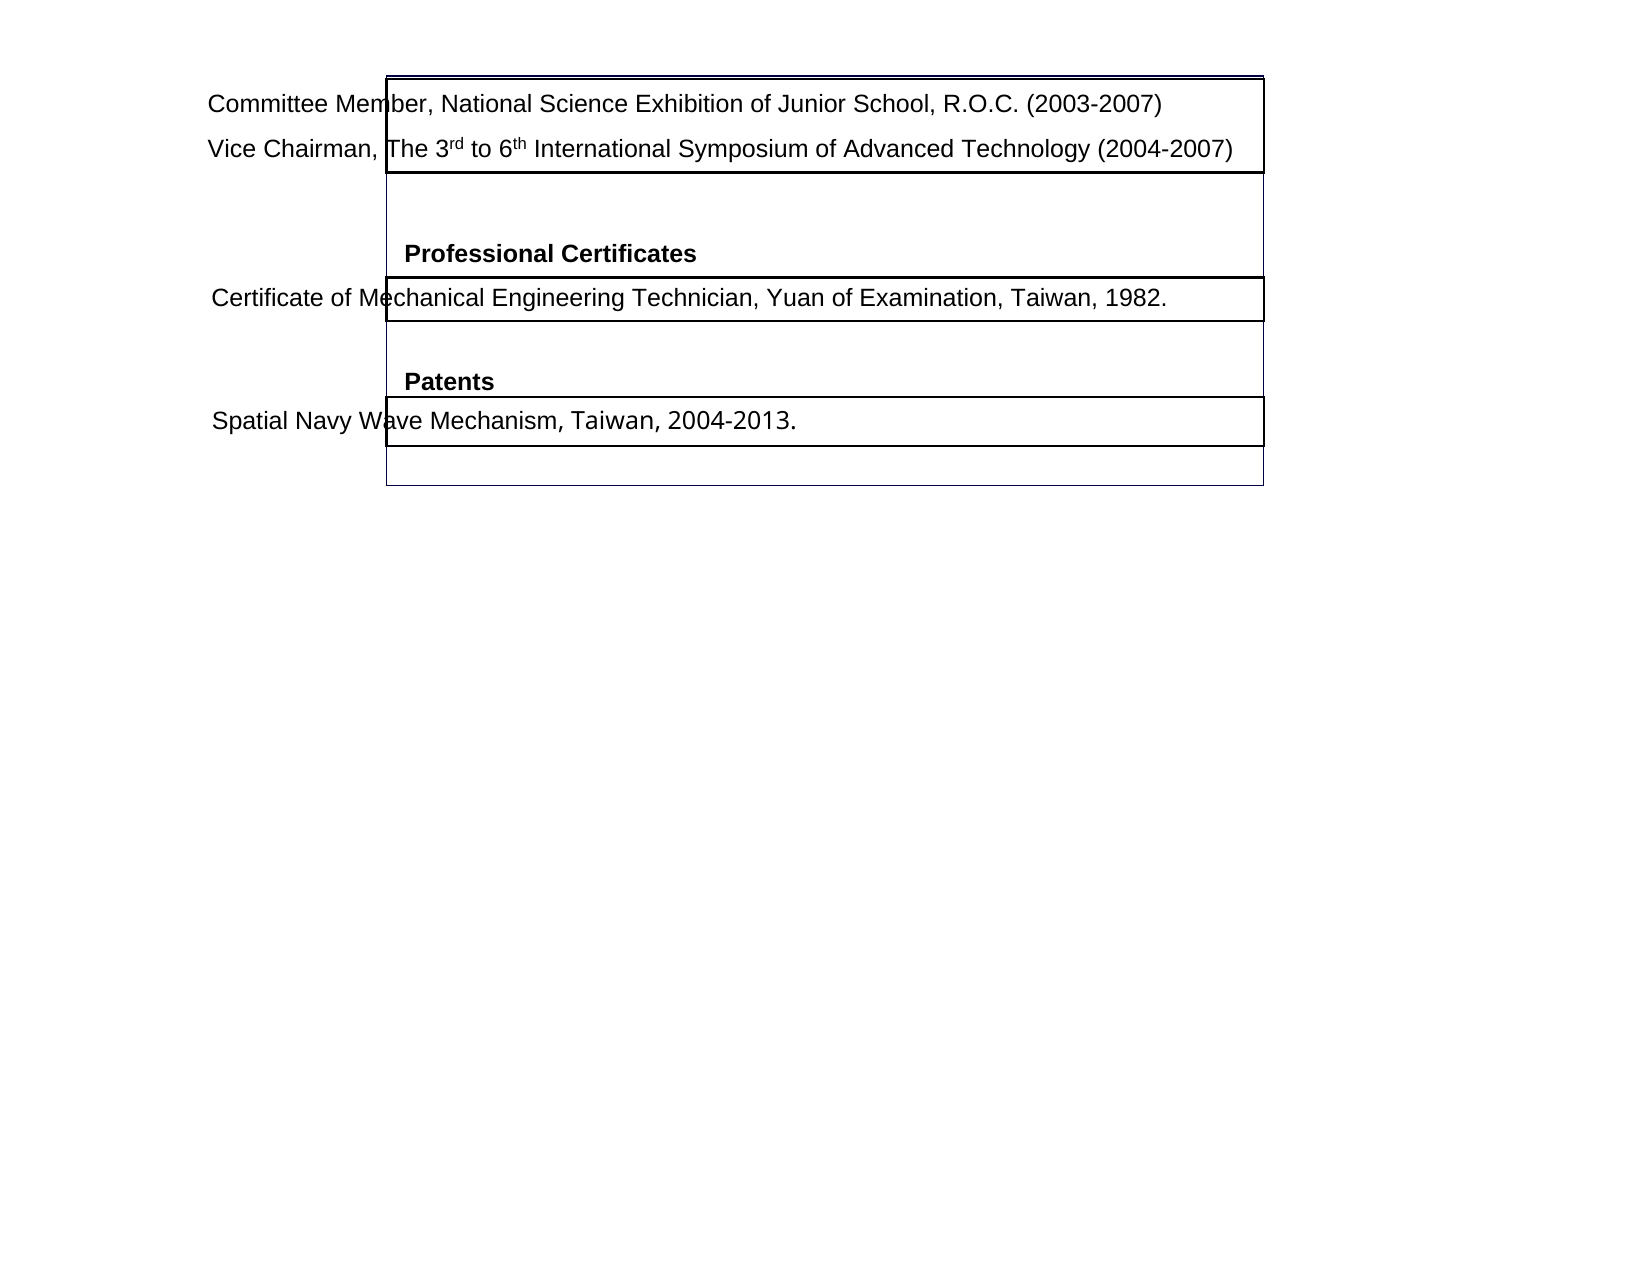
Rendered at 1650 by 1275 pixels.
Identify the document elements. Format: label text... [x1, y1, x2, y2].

table_header General Examination, (1980), Higher Examination, The Examination Yuan of R.O.C. (1982) Marquis Who's Who in the World (1998) Class-A Award, National Science Council (1996-2000) Outstanding Award, Southern Taiwan University (2001) First Award, The 3rd Contest of Creative and Design for All Universities, Ministry of Education (1999) Golden Award, The 4th Taiwan Innovative Mechanism Design Competition, Ministry of Economics (2002) Committee Member, Research Projects of National Science Council (1999-2000) Committee Member, Exhibition of National Invention, Ministry of Economics (1999-2001) Committee Member, Award of National Invention (2000) CEO, The 5th and 6th Contest of Creative for All Universities, Ministry of Education (2001-2002) Committee Member, National Science Exhibition of Junior School, R.O.C. (2003-2007) Vice Chairman, The 3rd to 6th International Symposium of Advanced Technology (2004-2007) [388, 80, 1263, 171]
table_header Spatial Navy Wave Mechanism, Taiwan, 2004-2013. [388, 398, 1263, 445]
table_header Professional Certificates [387, 174, 1263, 276]
table_header Patents [387, 322, 1263, 396]
table_header Certificate of Mechanical Engineering Technician, Yuan of Examination, Taiwan, 1982. [388, 279, 1263, 320]
table_header [387, 447, 1263, 484]
